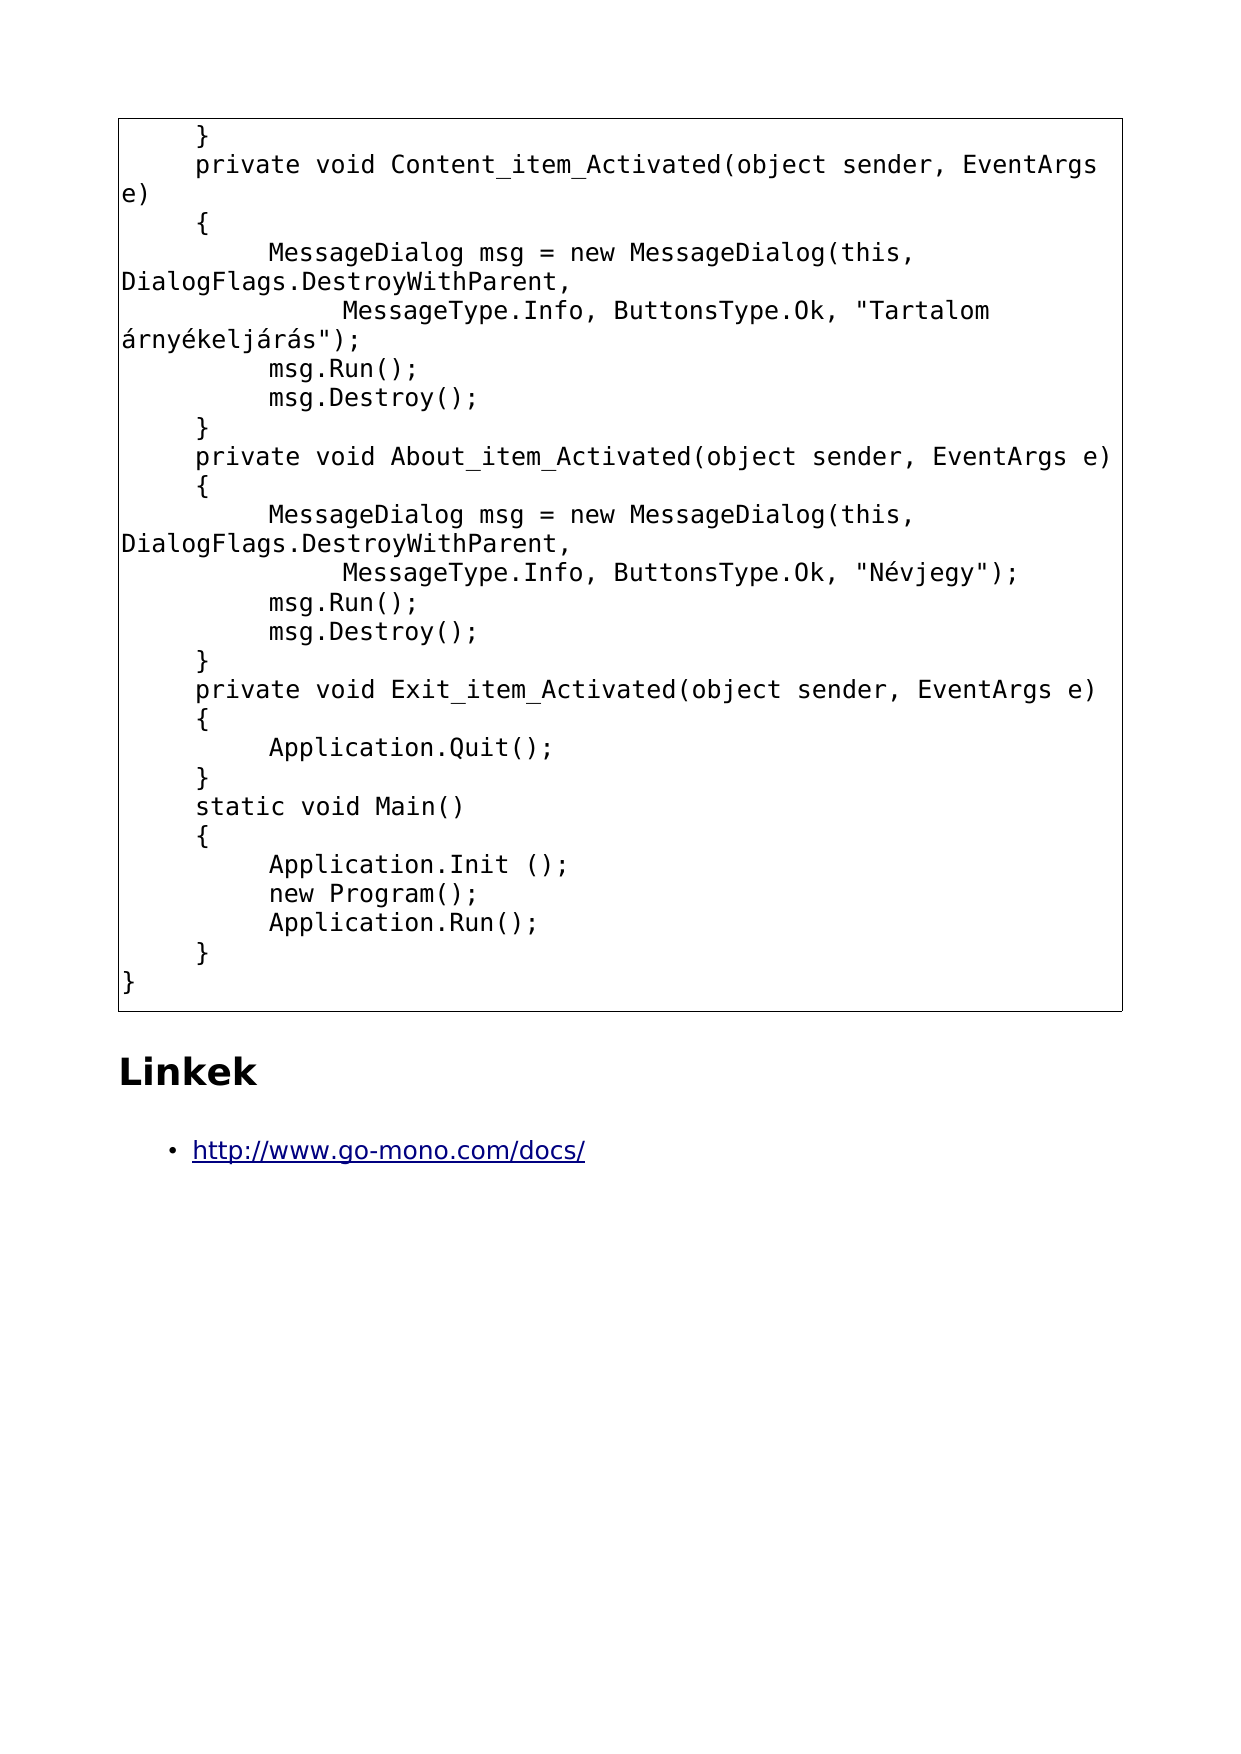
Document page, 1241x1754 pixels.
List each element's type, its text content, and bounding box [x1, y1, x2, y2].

subtitle Linkek [118, 1051, 1122, 1094]
list http://www.go-mono.com/docs/ [177, 1136, 1122, 1166]
table_header } private void Content_item_Activated(object sender, EventArgs e) { MessageDialog msg = new MessageDialog(this, DialogFlags.DestroyWithParent, MessageType.Info, ButtonsType.Ok, "Tartalom árnyékeljárás"); msg.Run(); msg.Destroy(); } private void About_item_Activated(object sender, EventArgs e) { MessageDialog msg = new MessageDialog(this, DialogFlags.DestroyWithParent, MessageType.Info, ButtonsType.Ok, "Névjegy"); msg.Run(); msg.Destroy(); } private void Exit_item_Activated(object sender, EventArgs e) { Application.Quit(); } static void Main() { Application.Init (); new Program(); Application.Run(); } } [119, 119, 1122, 1011]
